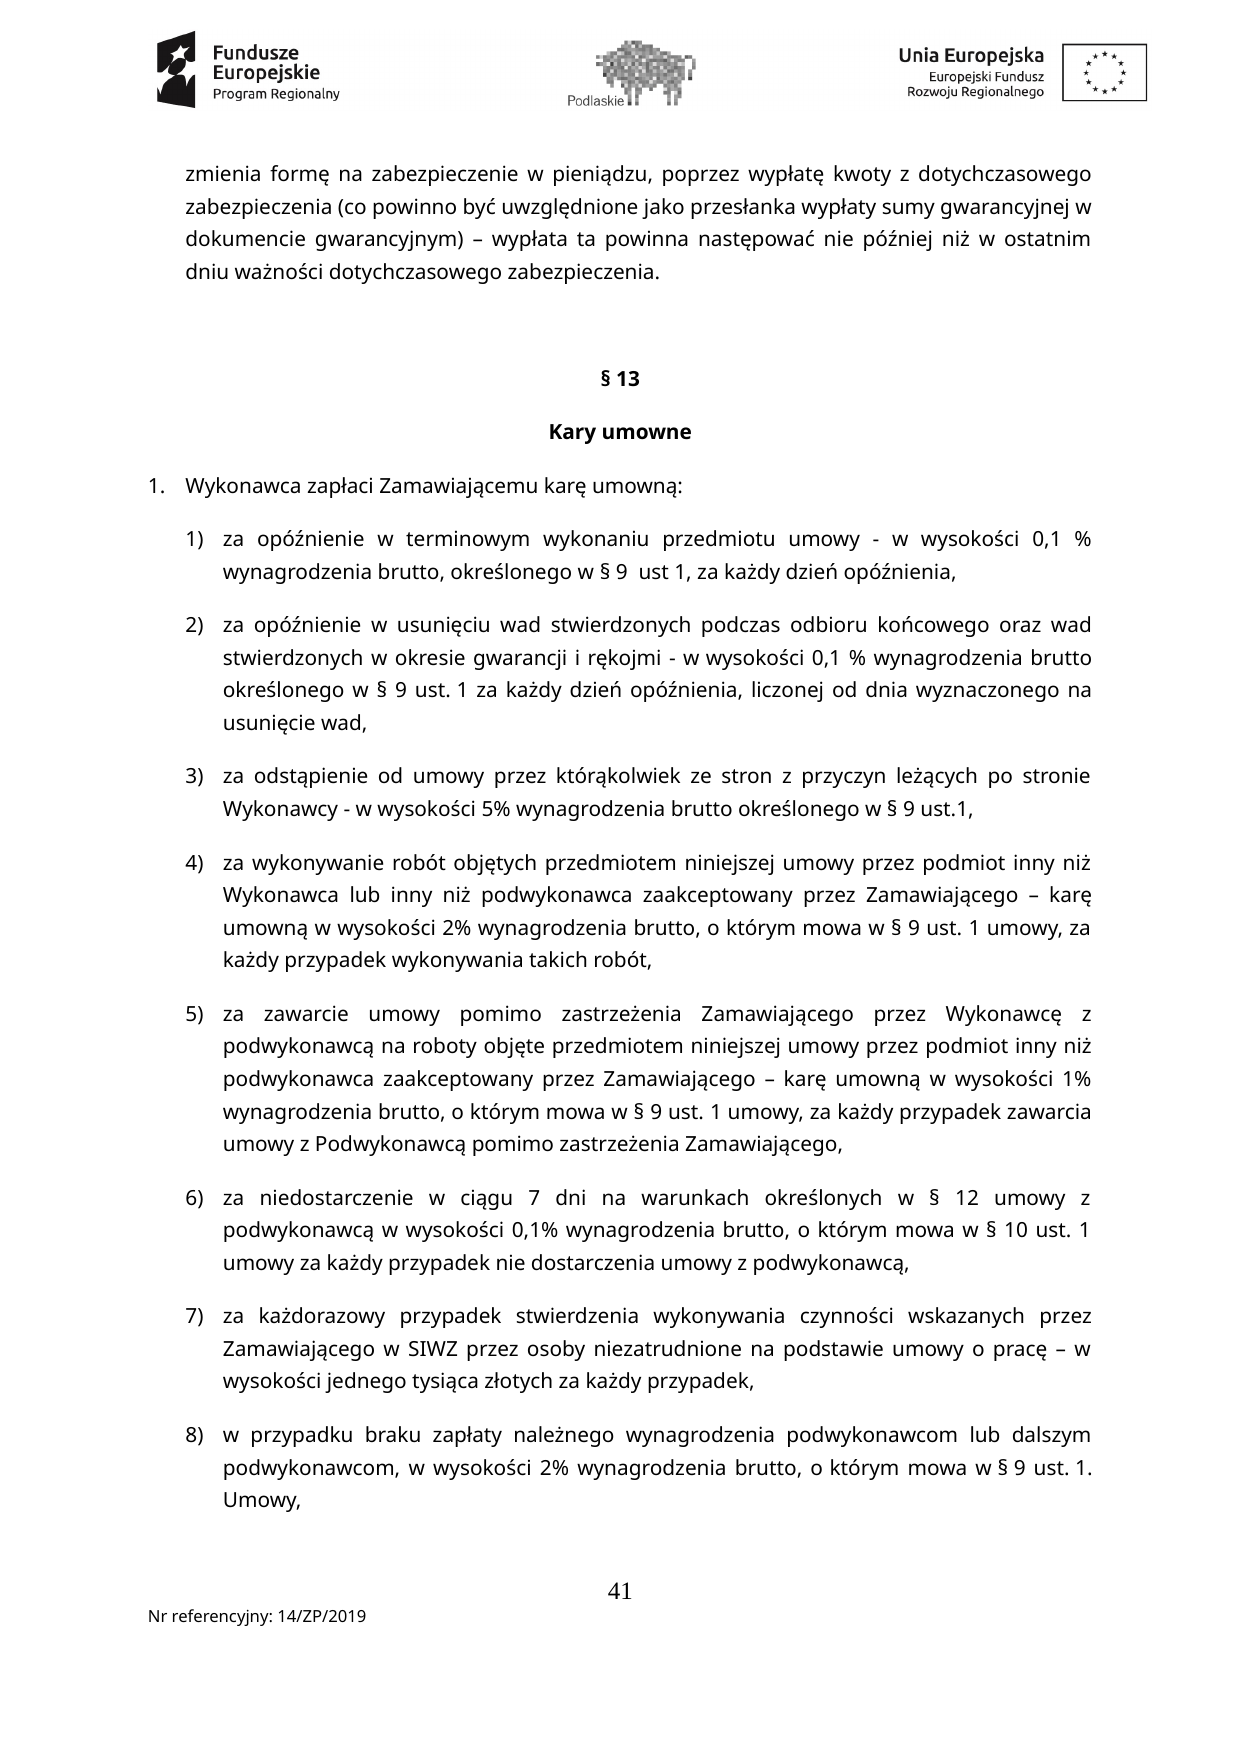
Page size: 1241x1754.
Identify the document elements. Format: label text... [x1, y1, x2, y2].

list zmienia formę na zabezpieczenie w pieniądzu, poprzez wypłatę kwoty z dotychczasowego zabezpieczenia (co powinno być uwzględnione jako przesłanka wypłaty sumy gwarancyjnej w dokumencie gwarancyjnym) – wypłata ta powinna następować nie później niż w ostatnim dniu ważności dotychczasowego zabezpieczenia. [148, 159, 1092, 286]
list za wykonywanie robót objętych przedmiotem niniejszej umowy przez podmiot inny niż Wykonawca lub inny niż podwykonawca zaakceptowany przez Zamawiającego – karę umowną w wysokości 2% wynagrodzenia brutto, o którym mowa w § 9 ust. 1 umowy, za każdy przypadek wykonywania takich robót, [185, 848, 1092, 974]
list za każdorazowy przypadek stwierdzenia wykonywania czynności wskazanych przez Zamawiającego w SIWZ przez osoby niezatrudnione na podstawie umowy o pracę – w wysokości jednego tysiąca złotych za każdy przypadek, [185, 1301, 1092, 1395]
list za zawarcie umowy pomimo zastrzeżenia Zamawiającego przez Wykonawcę z podwykonawcą na roboty objęte przedmiotem niniejszej umowy przez podmiot inny niż podwykonawca zaakceptowany przez Zamawiającego – karę umowną w wysokości 1% wynagrodzenia brutto, o którym mowa w § 9 ust. 1 umowy, za każdy przypadek zawarcia umowy z Podwykonawcą pomimo zastrzeżenia Zamawiającego, [185, 999, 1092, 1158]
text § 13 [148, 364, 1092, 392]
text Kary umowne [148, 417, 1092, 446]
list za opóźnienie w terminowym wykonaniu przedmiotu umowy - w wysokości 0,1 % wynagrodzenia brutto, określonego w § 9 ust 1, za każdy dzień opóźnienia, [185, 524, 1092, 585]
list za opóźnienie w usunięciu wad stwierdzonych podczas odbioru końcowego oraz wad stwierdzonych w okresie gwarancji i rękojmi - w wysokości 0,1 % wynagrodzenia brutto określonego w § 9 ust. 1 za każdy dzień opóźnienia, liczonej od dnia wyznaczonego na usunięcie wad, [185, 610, 1092, 737]
list za odstąpienie od umowy przez którąkolwiek ze stron z przyczyn leżących po stronie Wykonawcy - w wysokości 5% wynagrodzenia brutto określonego w § 9 ust.1, [185, 762, 1092, 823]
list w przypadku braku zapłaty należnego wynagrodzenia podwykonawcom lub dalszym podwykonawcom, w wysokości 2% wynagrodzenia brutto, o którym mowa w § 9 ust. 1. Umowy, [185, 1420, 1092, 1514]
list Wykonawca zapłaci Zamawiającemu karę umowną: [148, 471, 1092, 499]
list za niedostarczenie w ciągu 7 dni na warunkach określonych w § 12 umowy z podwykonawcą w wysokości 0,1% wynagrodzenia brutto, o którym mowa w § 10 ust. 1 umowy za każdy przypadek nie dostarczenia umowy z podwykonawcą, [185, 1183, 1092, 1276]
